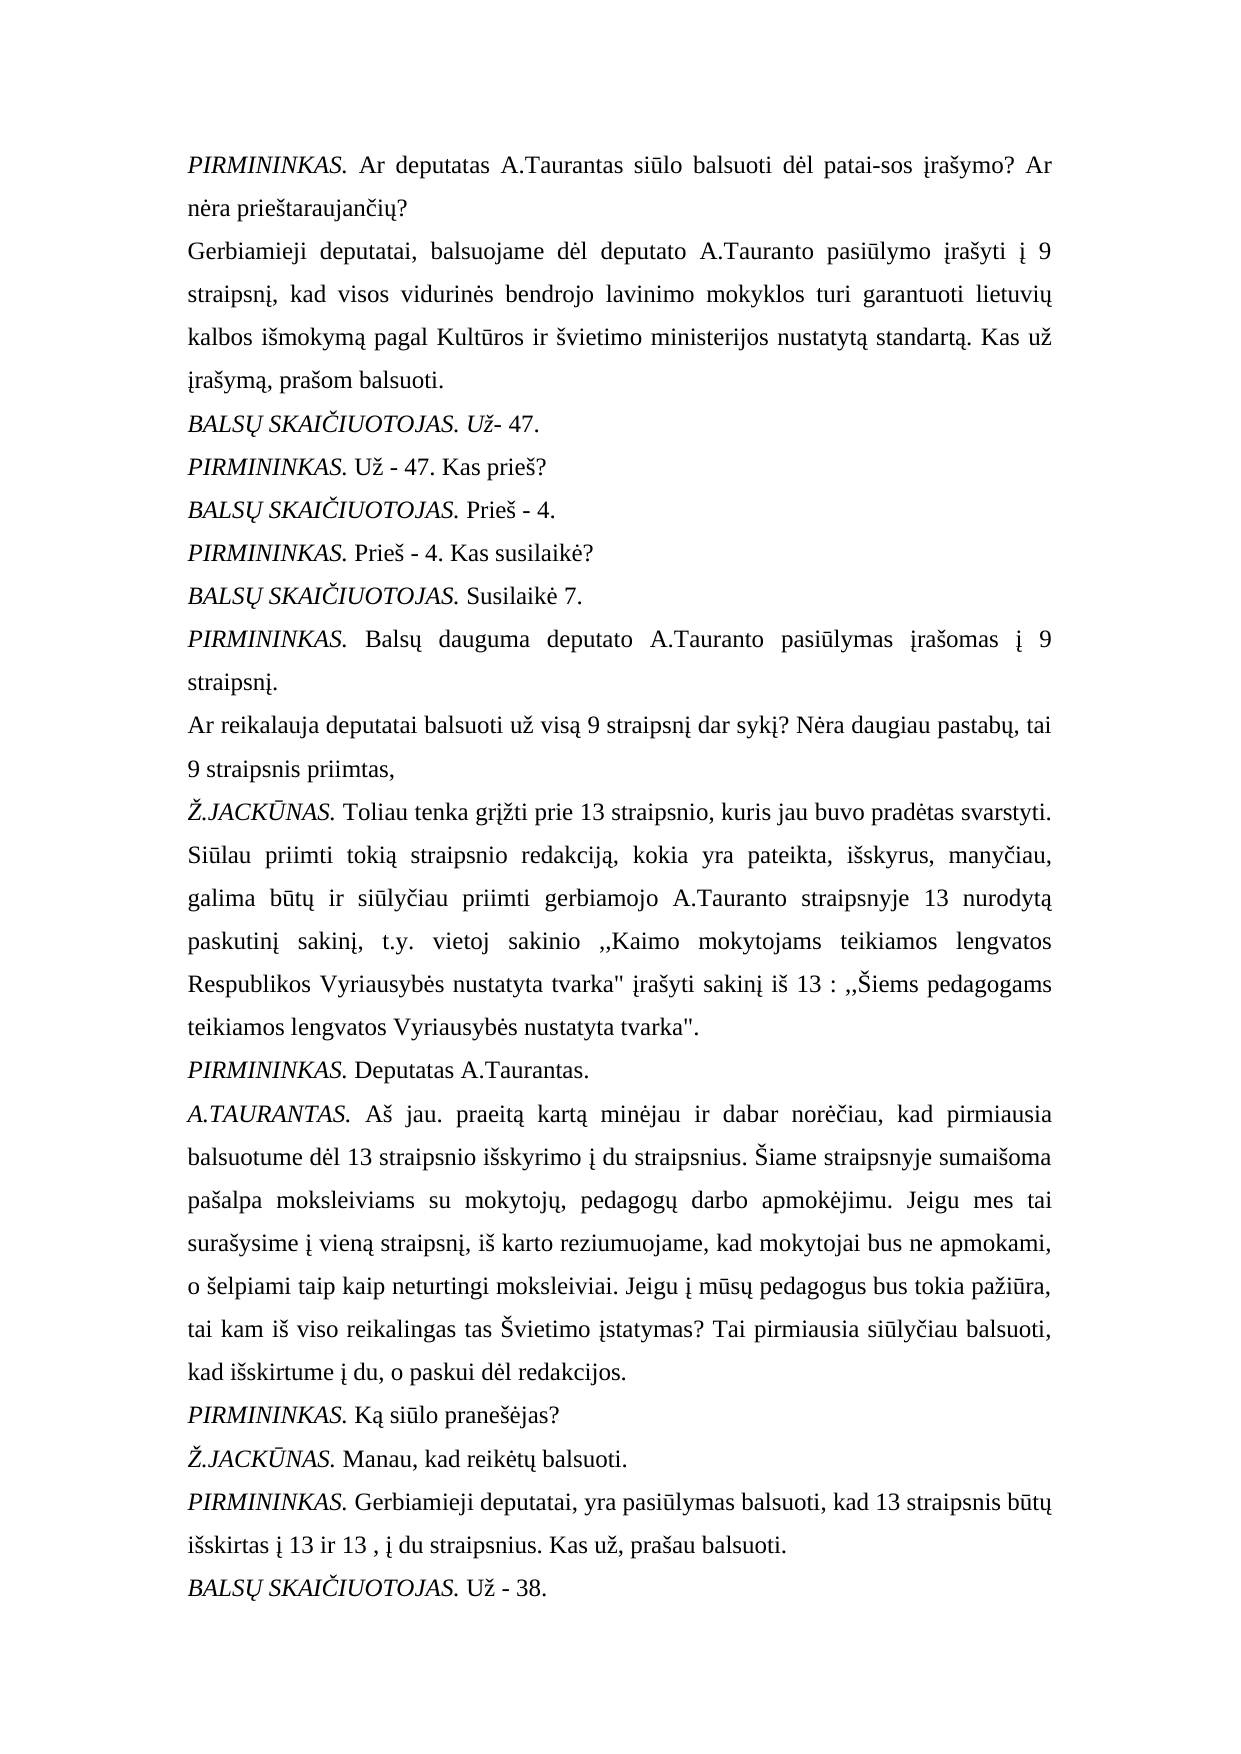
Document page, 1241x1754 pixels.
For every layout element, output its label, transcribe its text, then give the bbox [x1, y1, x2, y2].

text BALSŲ SKAIČIUOTOJAS. Prieš - 4. [187, 495, 1053, 524]
text Ž.JACKŪNAS. Manau, kad reikėtų balsuoti. [187, 1444, 1053, 1472]
text PIRMININKAS. Už - 47. Kas prieš? [187, 452, 1053, 481]
text PIRMININKAS. Gerbiamieji deputatai, yra pasiūlymas balsuoti, kad 13 straipsnis būtų išskirtas į 13 ir 13 , į du straipsnius. Kas už, prašau balsuoti. [187, 1487, 1053, 1559]
text PIRMININKAS. Prieš - 4. Kas susilaikė? [187, 538, 1053, 567]
text PIRMININKAS. Ar deputatas A.Taurantas siūlo balsuoti dėl patai-sos įrašymo? Ar nėra prieštaraujančių? [187, 150, 1053, 222]
text PIRMININKAS. Deputatas A.Taurantas. [187, 1056, 1053, 1084]
text BALSŲ SKAIČIUOTOJAS. Už - 38. [187, 1573, 1053, 1602]
text Ar reikalauja deputatai balsuoti už visą 9 straipsnį dar sykį? Nėra daugiau pastabų, tai 9 straipsnis priimtas, [187, 711, 1053, 782]
text Ž.JACKŪNAS. Toliau tenka grįžti prie 13 straipsnio, kuris jau buvo pradėtas svarstyti. Siūlau priimti tokią straipsnio redakciją, kokia yra pateikta, išskyrus, manyčiau, galima būtų ir siūlyčiau priimti gerbiamojo A.Tauranto straipsnyje 13 nurodytą paskutinį sakinį, t.y. vietoj sakinio ,,Kaimo mokytojams teikiamos lengvatos Respublikos Vyriausybės nustatyta tvarka" įrašyti sakinį iš 13 : ,,Šiems pedagogams teikiamos lengvatos Vyriausybės nustatyta tvarka". [187, 797, 1053, 1041]
text BALSŲ SKAIČIUOTOJAS. Už- 47. [187, 409, 1053, 437]
text PIRMININKAS. Ką siūlo pranešėjas? [187, 1401, 1053, 1429]
text BALSŲ SKAIČIUOTOJAS. Susilaikė 7. [187, 581, 1053, 610]
text PIRMININKAS. Balsų dauguma deputato A.Tauranto pasiūlymas įrašomas į 9 straipsnį. [187, 624, 1053, 696]
text A.TAURANTAS. Aš jau. praeitą kartą minėjau ir dabar norėčiau, kad pirmiausia balsuotume dėl 13 straipsnio išskyrimo į du straipsnius. Šiame straipsnyje sumaišoma pašalpa moksleiviams su mokytojų, pedagogų darbo apmokėjimu. Jeigu mes tai surašysime į vieną straipsnį, iš karto reziumuojame, kad mokytojai bus ne apmokami, o šelpiami taip kaip neturtingi moksleiviai. Jeigu į mūsų pedagogus bus tokia pažiūra, tai kam iš viso reikalingas tas Švietimo įstatymas? Tai pirmiausia siūlyčiau balsuoti, kad išskirtume į du, o paskui dėl redakcijos. [187, 1099, 1053, 1386]
text Gerbiamieji deputatai, balsuojame dėl deputato A.Tauranto pasiūlymo įrašyti į 9 straipsnį, kad visos vidurinės bendrojo lavinimo mokyklos turi garantuoti lietuvių kalbos išmokymą pagal Kultūros ir švietimo ministerijos nustatytą standartą. Kas už įrašymą, prašom balsuoti. [187, 236, 1053, 394]
